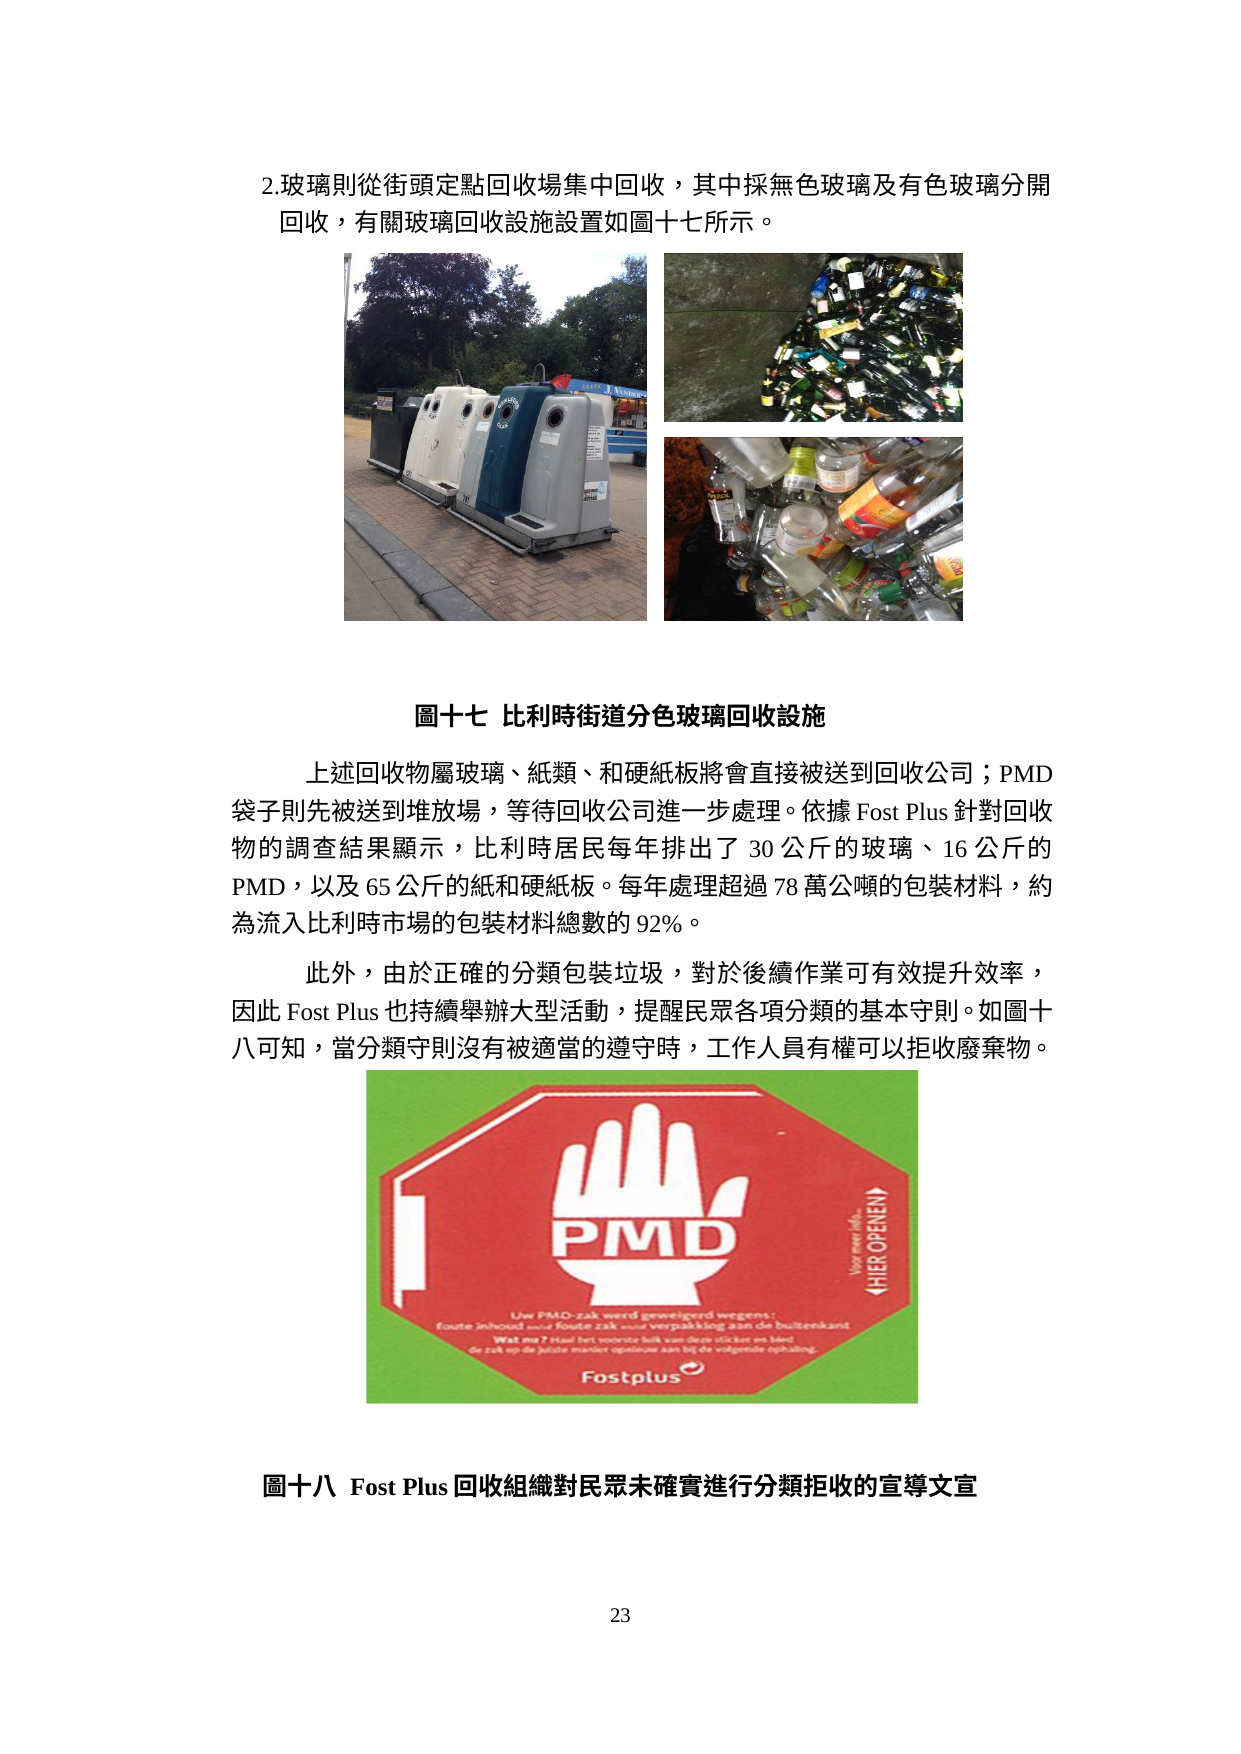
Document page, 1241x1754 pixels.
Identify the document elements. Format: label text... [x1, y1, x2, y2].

picture [365, 1070, 919, 1405]
text 上述回收物屬玻璃、紙類、和硬紙板將會直接被送到回收公司；PMD袋子則先被送到堆放場，等待回收公司進一步處理。依據Fost Plus針對回收物的調查結果顯示，比利時居民每年排出了30公斤的玻璃、16公斤的PMD，以及65公斤的紙和硬紙板。每年處理超過78萬公噸的包裝材料，約為流入比利時市場的包裝材料總數的92%。 [231, 753, 1053, 941]
text 2.玻璃則從街頭定點回收場集中回收，其中採無色玻璃及有色玻璃分開回收，有關玻璃回收設施設置如圖十七所示。 [261, 164, 1053, 239]
subtitle 圖十八 Fost Plus回收組織對民眾未確實進行分類拒收的宣導文宣 [187, 1466, 1053, 1503]
subtitle 圖十七 比利時街道分色玻璃回收設施 [187, 696, 1053, 734]
picture [344, 253, 647, 621]
picture [664, 253, 963, 422]
text 此外，由於正確的分類包裝垃圾，對於後續作業可有效提升效率，因此Fost Plus也持續舉辦大型活動，提醒民眾各項分類的基本守則。如圖十八可知，當分類守則沒有被適當的遵守時，工作人員有權可以拒收廢棄物。 [231, 953, 1053, 1066]
picture [664, 437, 963, 621]
